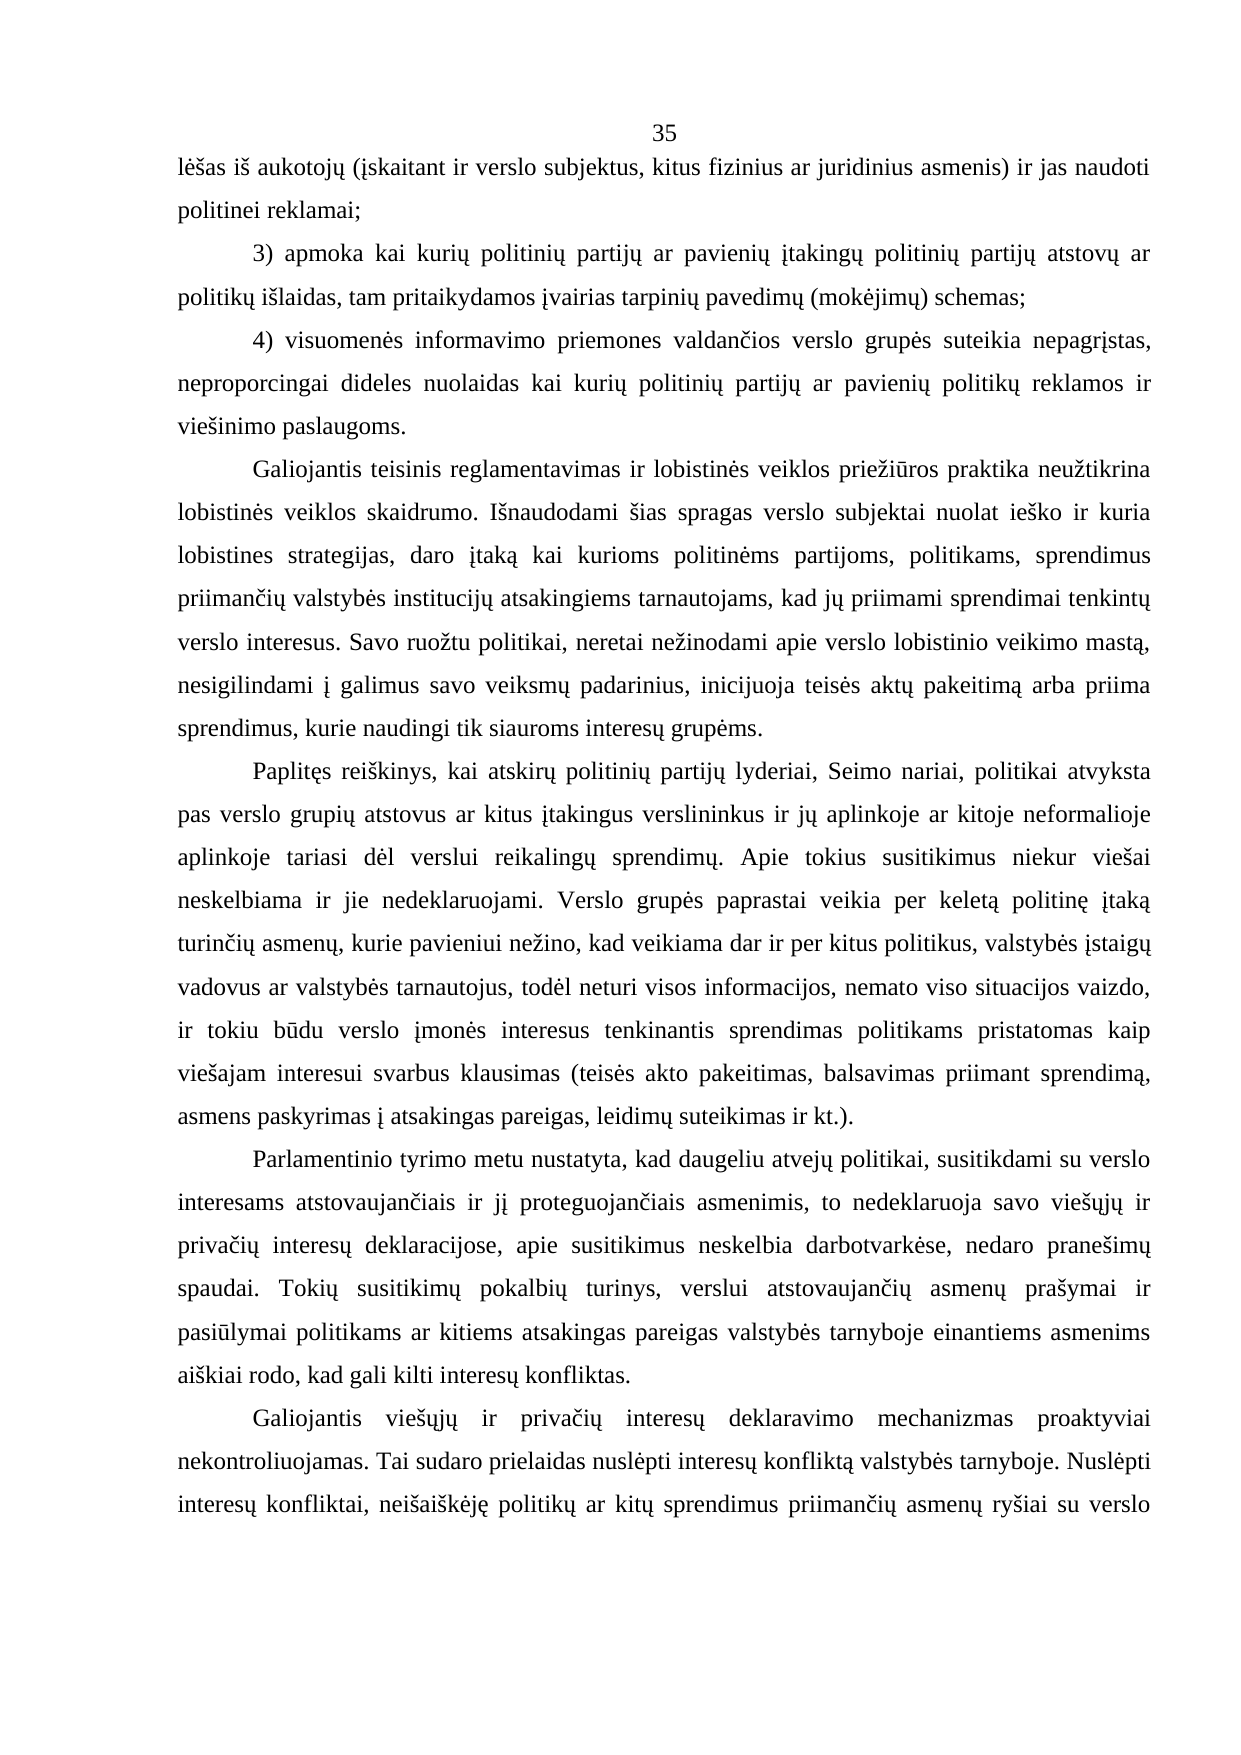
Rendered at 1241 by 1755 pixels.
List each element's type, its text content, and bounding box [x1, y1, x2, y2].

text Paplitęs reiškinys, kai atskirų politinių partijų lyderiai, Seimo nariai, politikai atvyksta pas verslo grupių atstovus ar kitus įtakingus verslininkus ir jų aplinkoje ar kitoje neformalioje aplinkoje tariasi dėl verslui reikalingų sprendimų. Apie tokius susitikimus niekur viešai neskelbiama ir jie nedeklaruojami. Verslo grupės paprastai veikia per keletą politinę įtaką turinčių asmenų, kurie pavieniui nežino, kad veikiama dar ir per kitus politikus, valstybės įstaigų vadovus ar valstybės tarnautojus, todėl neturi visos informacijos, nemato viso situacijos vaizdo, ir tokiu būdu verslo įmonės interesus tenkinantis sprendimas politikams pristatomas kaip viešajam interesui svarbus klausimas (teisės akto pakeitimas, balsavimas priimant sprendimą, asmens paskyrimas į atsakingas pareigas, leidimų suteikimas ir kt.). [177, 756, 1152, 1130]
text lėšas iš aukotojų (įskaitant ir verslo subjektus, kitus fizinius ar juridinius asmenis) ir jas naudoti politinei reklamai; [177, 152, 1152, 224]
text Galiojantis teisinis reglamentavimas ir lobistinės veiklos priežiūros praktika neužtikrina lobistinės veiklos skaidrumo. Išnaudodami šias spragas verslo subjektai nuolat ieško ir kuria lobistines strategijas, daro įtaką kai kurioms politinėms partijoms, politikams, sprendimus priimančių valstybės institucijų atsakingiems tarnautojams, kad jų priimami sprendimai tenkintų verslo interesus. Savo ruožtu politikai, neretai nežinodami apie verslo lobistinio veikimo mastą, nesigilindami į galimus savo veiksmų padarinius, inicijuoja teisės aktų pakeitimą arba priima sprendimus, kurie naudingi tik siauroms interesų grupėms. [177, 454, 1152, 742]
text Parlamentinio tyrimo metu nustatyta, kad daugeliu atvejų politikai, susitikdami su verslo interesams atstovaujančiais ir jį proteguojančiais asmenimis, to nedeklaruoja savo viešųjų ir privačių interesų deklaracijose, apie susitikimus neskelbia darbotvarkėse, nedaro pranešimų spaudai. Tokių susitikimų pokalbių turinys, verslui atstovaujančių asmenų prašymai ir pasiūlymai politikams ar kitiems atsakingas pareigas valstybės tarnyboje einantiems asmenims aiškiai rodo, kad gali kilti interesų konfliktas. [177, 1144, 1152, 1388]
text Galiojantis viešųjų ir privačių interesų deklaravimo mechanizmas proaktyviai nekontroliuojamas. Tai sudaro prielaidas nuslėpti interesų konfliktą valstybės tarnyboje. Nuslėpti interesų konfliktai, neišaiškėję politikų ar kitų sprendimus priimančių asmenų ryšiai su verslo [177, 1403, 1152, 1518]
text 3) apmoka kai kurių politinių partijų ar pavienių įtakingų politinių partijų atstovų ar politikų išlaidas, tam pritaikydamos įvairias tarpinių pavedimų (mokėjimų) schemas; [177, 238, 1152, 310]
text 4) visuomenės informavimo priemones valdančios verslo grupės suteikia nepagrįstas, neproporcingai dideles nuolaidas kai kurių politinių partijų ar pavienių politikų reklamos ir viešinimo paslaugoms. [177, 325, 1152, 440]
